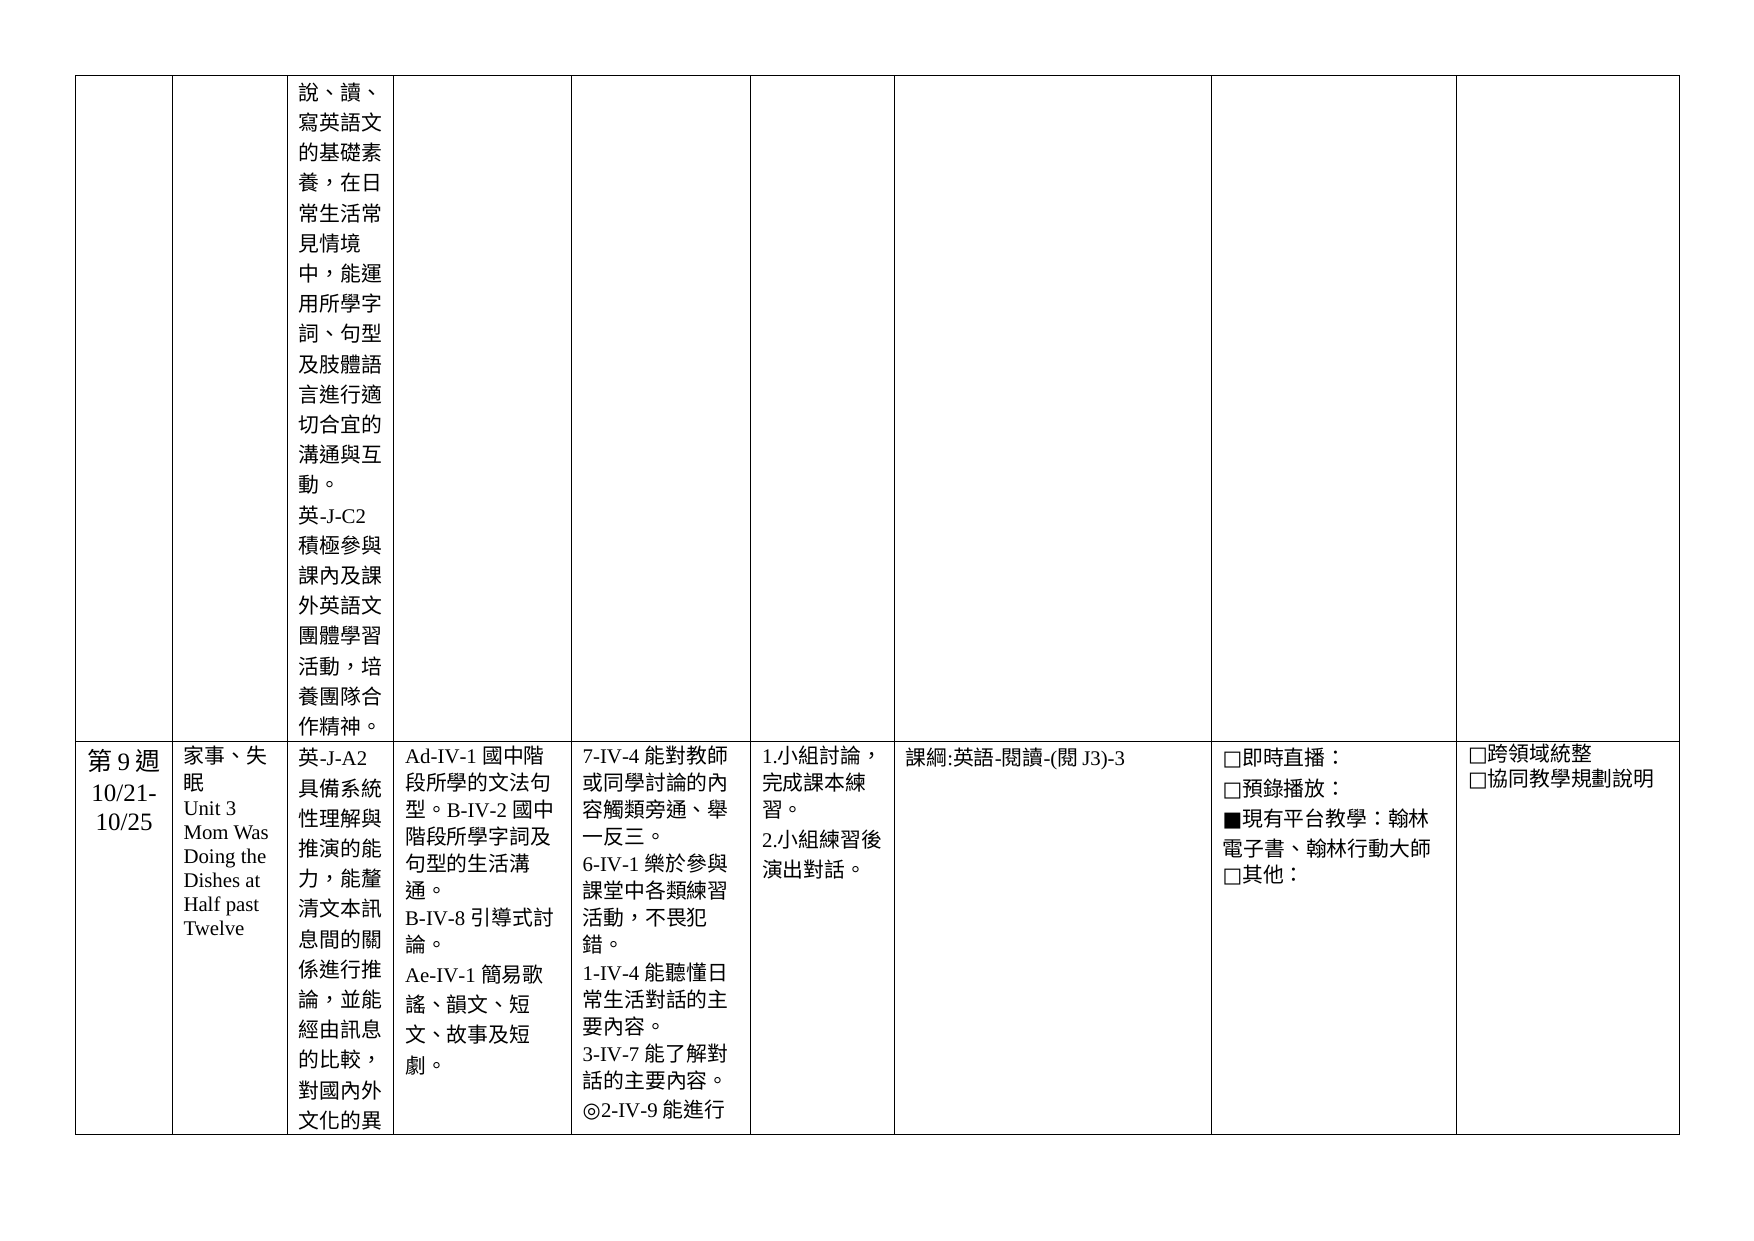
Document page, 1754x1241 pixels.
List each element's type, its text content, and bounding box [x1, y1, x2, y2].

table_cell 7-IV-4 能對教師或同學討論的內容觸類旁通、舉一反三。 6-IV-1 樂於參與課堂中各類練習活動，不畏犯錯。 1-IV-4 能聽懂日常生活對話的主要內容。 3-IV-7 能了解對話的主要內容。 ◎2-IV-9 能進行 [572, 742, 750, 1134]
table_cell Ad-IV-1 國中階段所學的文法句型。B-IV-2 國中階段所學字詞及句型的生活溝通。 B-IV-8 引導式討論。 Ae-IV-1 簡易歌謠、韻文、短文、故事及短劇。 [394, 742, 571, 1134]
table_cell [173, 76, 287, 741]
table_cell 第9週 10/21-10/25 [76, 742, 172, 1134]
table_cell 課綱:英語-閱讀-(閱J3)-3 [895, 742, 1211, 1134]
table_cell [76, 76, 172, 741]
table_cell [394, 76, 571, 741]
table_cell 說、讀、寫英語文的基礎素養，在日常生活常見情境中，能運用所學字詞、句型及肢體語言進行適切合宜的溝通與互動。 英-J-C2 積極參與課內及課外英語文團體學習活動，培養團隊合作精神。 [288, 76, 393, 741]
table_cell 英-J-A2 具備系統性理解與推演的能力，能釐清文本訊息間的關係進行推論，並能經由訊息的比較，對國內外文化的異 [288, 742, 393, 1134]
table_cell □跨領域統整 □協同教學規劃說明 [1457, 742, 1679, 1134]
table_cell □即時直播： □預錄播放： ■現有平台教學：翰林電子書、翰林行動大師 □其他： [1212, 742, 1456, 1134]
table_cell 1.小組討論，完成課本練習。 2.小組練習後演出對話。 [751, 742, 894, 1134]
table_cell [1457, 76, 1679, 741]
table_cell [895, 76, 1211, 741]
table_cell [572, 76, 750, 741]
table_cell [751, 76, 894, 741]
table_cell 家事、失眠 Unit 3 Mom Was Doing the Dishes at Half past Twelve [173, 742, 287, 1134]
table_cell [1212, 76, 1456, 741]
